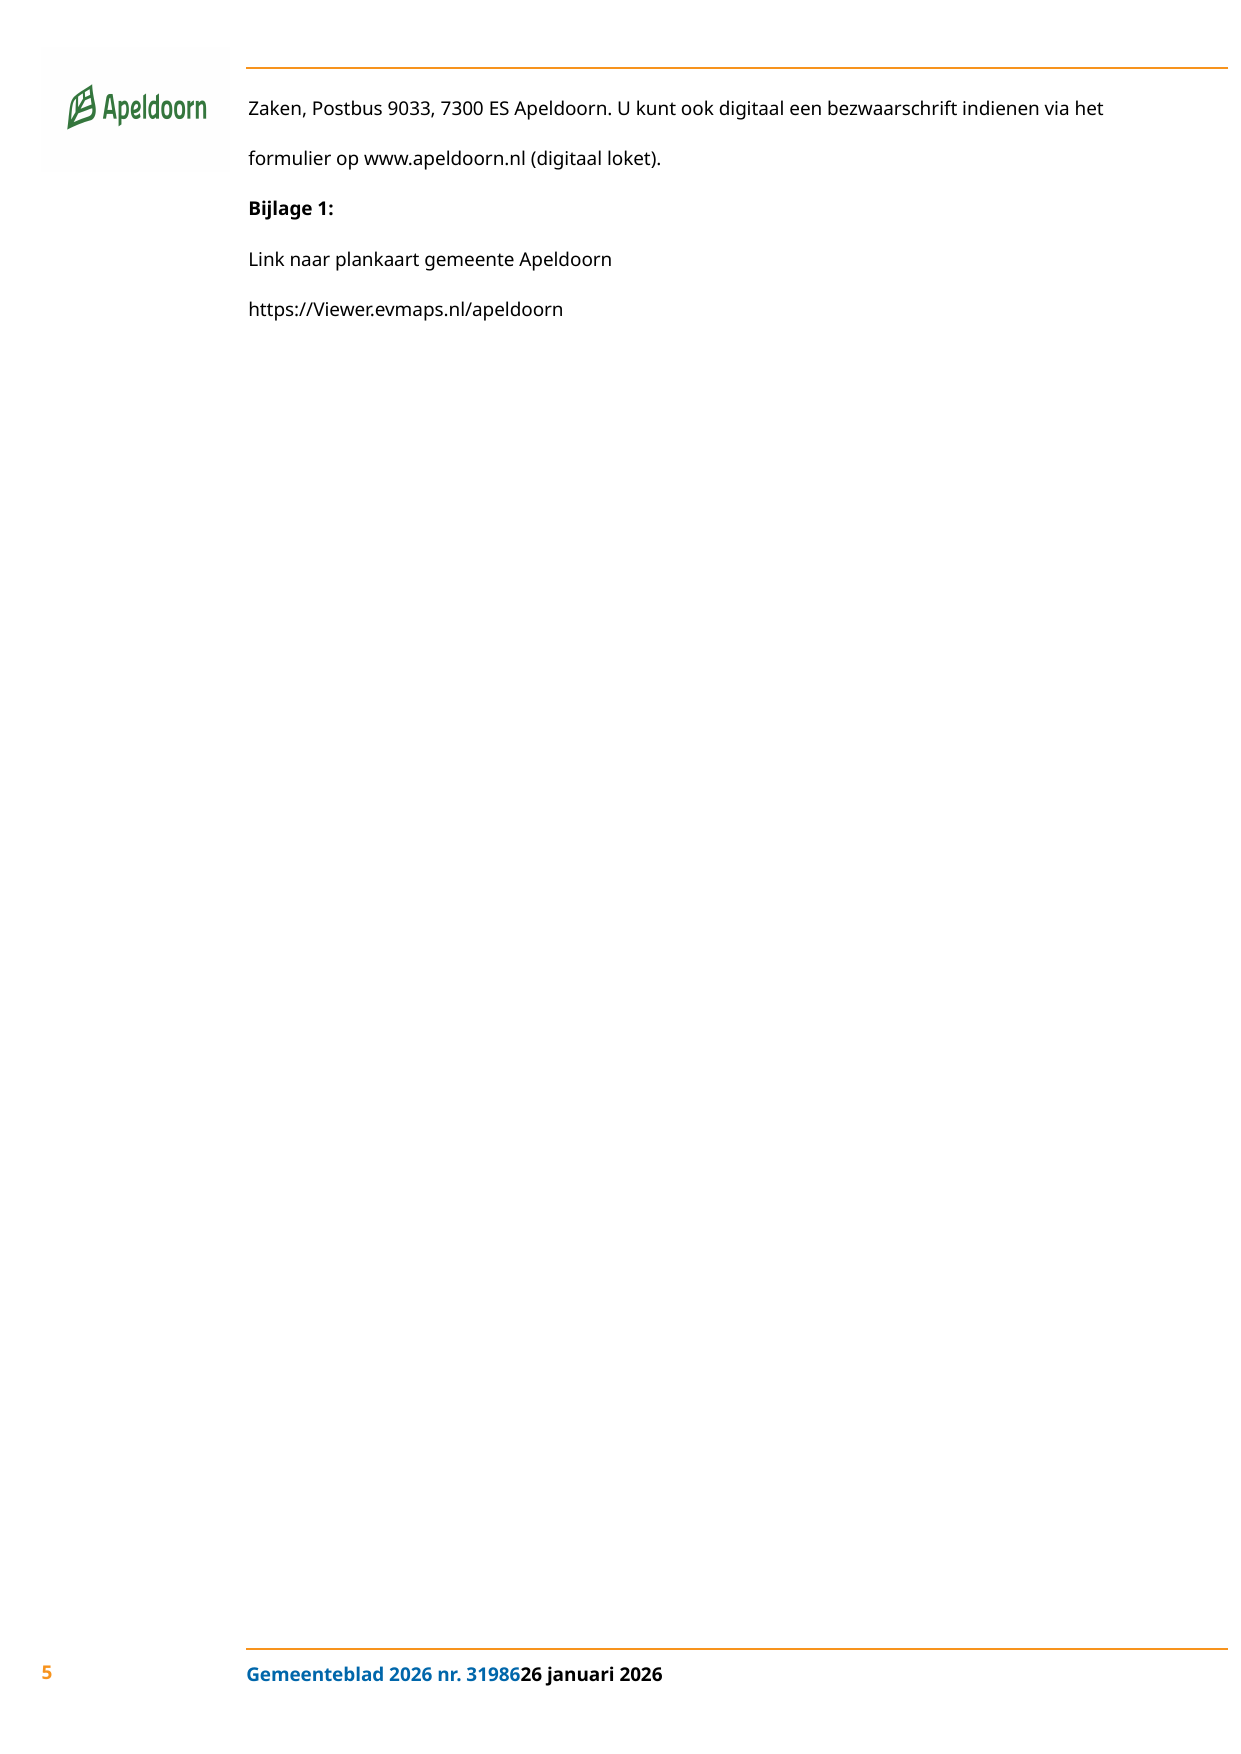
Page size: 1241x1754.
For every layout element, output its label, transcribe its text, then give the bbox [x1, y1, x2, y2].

text Bijlage 1: [248, 196, 1152, 221]
text formulier op www.apeldoorn.nl (digitaal loket). [248, 145, 1152, 171]
text https://Viewer.evmaps.nl/apeldoorn [248, 296, 1152, 322]
text Link naar plankaart gemeente Apeldoorn [248, 246, 1152, 272]
text Zaken, Postbus 9033, 7300 ES Apeldoorn. U kunt ook digitaal een bezwaarschrift indienen via het [248, 95, 1152, 121]
picture [41, 47, 231, 172]
